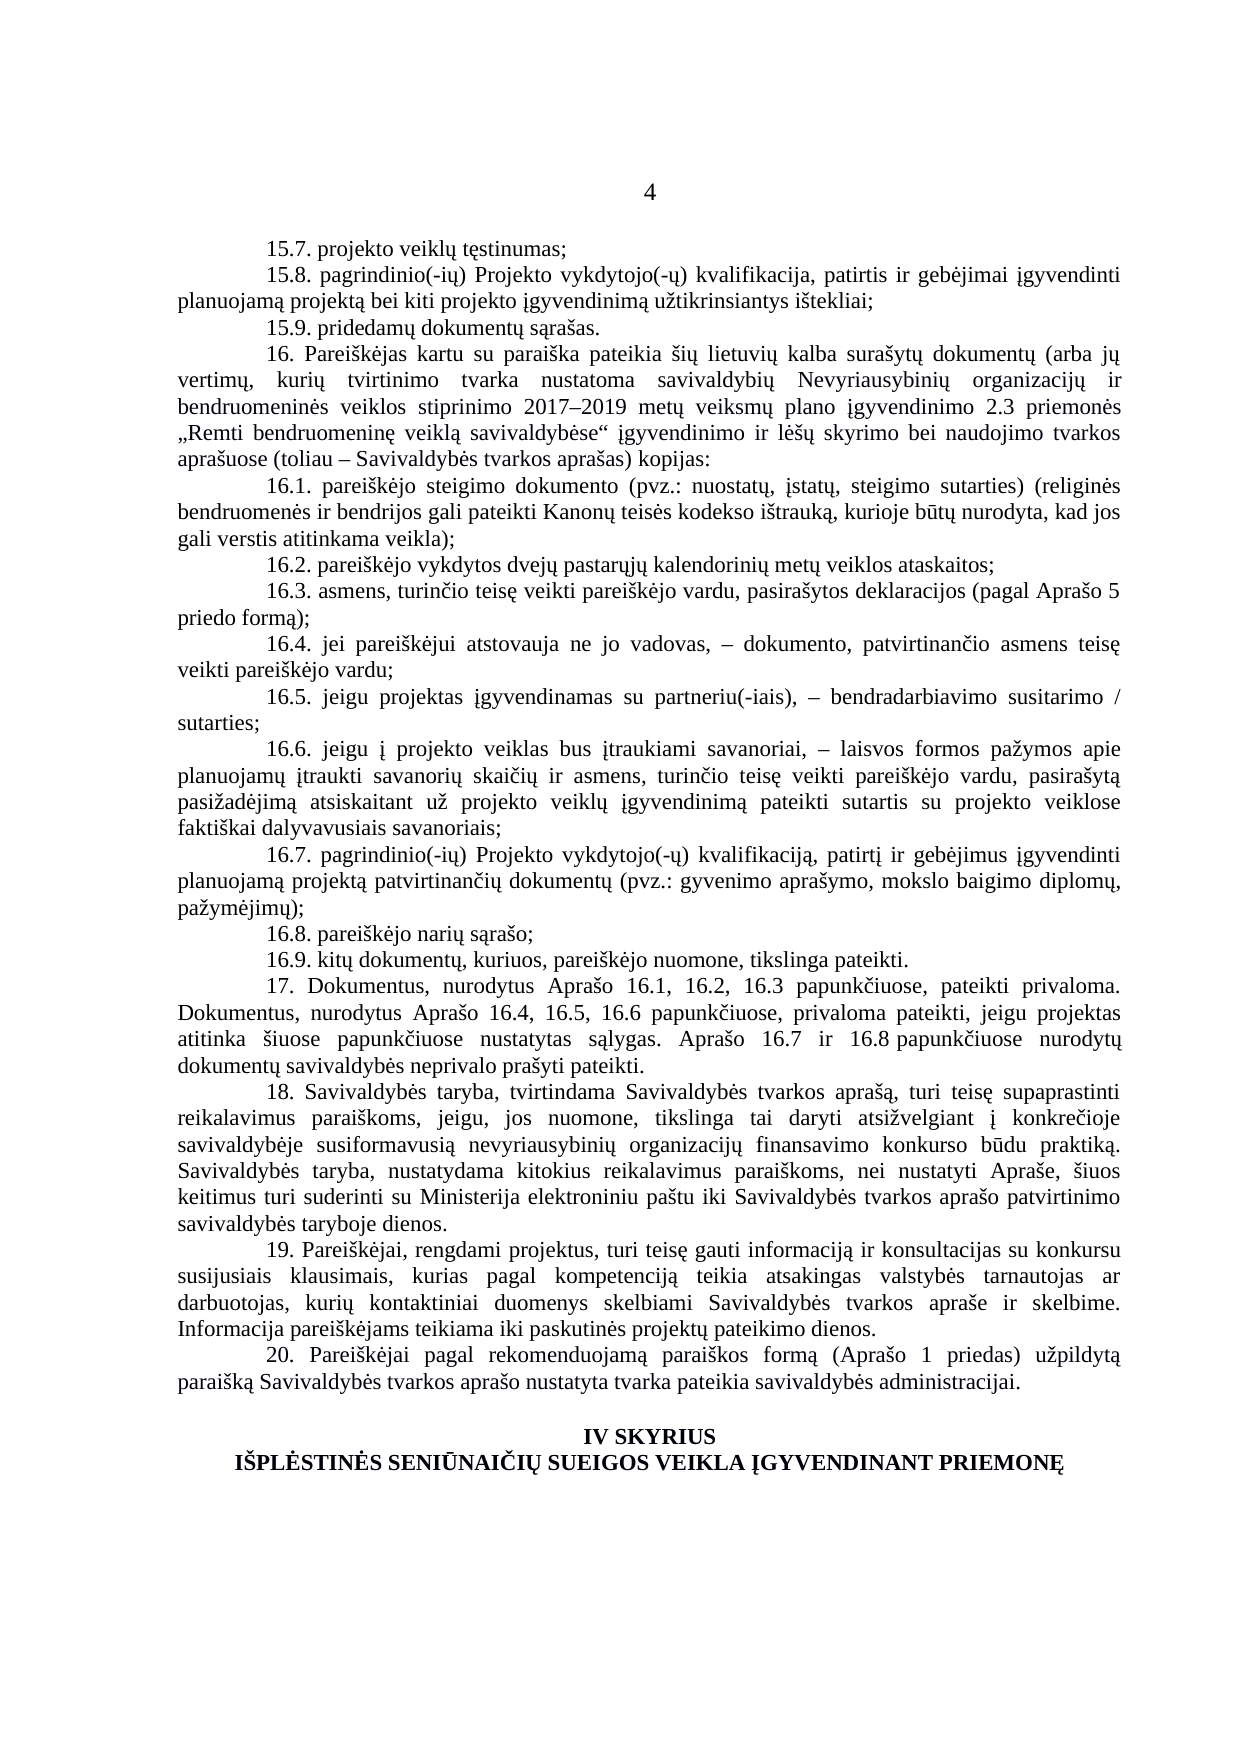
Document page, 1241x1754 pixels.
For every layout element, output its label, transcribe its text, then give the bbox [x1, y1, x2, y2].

text IV SKYRIUS [177, 1423, 1122, 1449]
text IŠPLĖSTINĖS SENIŪNAIČIŲ SUEIGOS VEIKLA ĮGYVENDINANT PRIEMONĘ [177, 1449, 1122, 1476]
text 16.3. asmens, turinčio teisę veikti pareiškėjo vardu, pasirašytos deklaracijos (pagal Aprašo 5 priedo formą); [177, 577, 1122, 630]
text 20. Pareiškėjai pagal rekomenduojamą paraiškos formą (Aprašo 1 priedas) užpildytą paraišką Savivaldybės tvarkos aprašo nustatyta tvarka pateikia savivaldybės administracijai. [177, 1342, 1122, 1394]
text 15.9. pridedamų dokumentų sąrašas. [177, 314, 1122, 340]
text 16.7. pagrindinio(-ių) Projekto vykdytojo(-ų) kvalifikaciją, patirtį ir gebėjimus įgyvendinti planuojamą projektą patvirtinančių dokumentų (pvz.: gyvenimo aprašymo, mokslo baigimo diplomų, pažymėjimų); [177, 841, 1122, 920]
text 19. Pareiškėjai, rengdami projektus, turi teisę gauti informaciją ir konsultacijas su konkursu susijusiais klausimais, kurias pagal kompetenciją teikia atsakingas valstybės tarnautojas ar darbuotojas, kurių kontaktiniai duomenys skelbiami Savivaldybės tvarkos apraše ir skelbime. Informacija pareiškėjams teikiama iki paskutinės projektų pateikimo dienos. [177, 1236, 1122, 1342]
text 16.6. jeigu į projekto veiklas bus įtraukiami savanoriai, – laisvos formos pažymos apie planuojamų įtraukti savanorių skaičių ir asmens, turinčio teisę veikti pareiškėjo vardu, pasirašytą pasižadėjimą atsiskaitant už projekto veiklų įgyvendinimą pateikti sutartis su projekto veiklose faktiškai dalyvavusiais savanoriais; [177, 735, 1122, 841]
text 16.4. jei pareiškėjui atstovauja ne jo vadovas, – dokumento, patvirtinančio asmens teisę veikti pareiškėjo vardu; [177, 630, 1122, 683]
text 17. Dokumentus, nurodytus Aprašo 16.1, 16.2, 16.3 papunkčiuose, pateikti privaloma. Dokumentus, nurodytus Aprašo 16.4, 16.5, 16.6 papunkčiuose, privaloma pateikti, jeigu projektas atitinka šiuose papunkčiuose nustatytas sąlygas. Aprašo 16.7 ir 16.8 papunkčiuose nurodytų dokumentų savivaldybės neprivalo prašyti pateikti. [177, 973, 1122, 1078]
text 15.7. projekto veiklų tęstinumas; [177, 235, 1122, 261]
text 16.2. pareiškėjo vykdytos dvejų pastarųjų kalendorinių metų veiklos ataskaitos; [177, 551, 1122, 577]
text 15.8. pagrindinio(-ių) Projekto vykdytojo(-ų) kvalifikacija, patirtis ir gebėjimai įgyvendinti planuojamą projektą bei kiti projekto įgyvendinimą užtikrinsiantys ištekliai; [177, 261, 1122, 314]
text 16.5. jeigu projektas įgyvendinamas su partneriu(-iais), – bendradarbiavimo susitarimo / sutarties; [177, 683, 1122, 735]
text 18. Savivaldybės taryba, tvirtindama Savivaldybės tvarkos aprašą, turi teisę supaprastinti reikalavimus paraiškoms, jeigu, jos nuomone, tikslinga tai daryti atsižvelgiant į konkrečioje savivaldybėje susiformavusią nevyriausybinių organizacijų finansavimo konkurso būdu praktiką. Savivaldybės taryba, nustatydama kitokius reikalavimus paraiškoms, nei nustatyti Apraše, šiuos keitimus turi suderinti su Ministerija elektroniniu paštu iki Savivaldybės tvarkos aprašo patvirtinimo savivaldybės taryboje dienos. [177, 1078, 1122, 1236]
text 16.8. pareiškėjo narių sąrašo; [177, 920, 1122, 946]
text 16. Pareiškėjas kartu su paraiška pateikia šių lietuvių kalba surašytų dokumentų (arba jų vertimų, kurių tvirtinimo tvarka nustatoma savivaldybių Nevyriausybinių organizacijų ir bendruomeninės veiklos stiprinimo 2017–2019 metų veiksmų plano įgyvendinimo 2.3 priemonės „Remti bendruomeninę veiklą savivaldybėse“ įgyvendinimo ir lėšų skyrimo bei naudojimo tvarkos aprašuose (toliau – Savivaldybės tvarkos aprašas) kopijas: [177, 340, 1122, 472]
text 16.9. kitų dokumentų, kuriuos, pareiškėjo nuomone, tikslinga pateikti. [177, 946, 1122, 973]
text 16.1. pareiškėjo steigimo dokumento (pvz.: nuostatų, įstatų, steigimo sutarties) (religinės bendruomenės ir bendrijos gali pateikti Kanonų teisės kodekso ištrauką, kurioje būtų nurodyta, kad jos gali verstis atitinkama veikla); [177, 472, 1122, 551]
